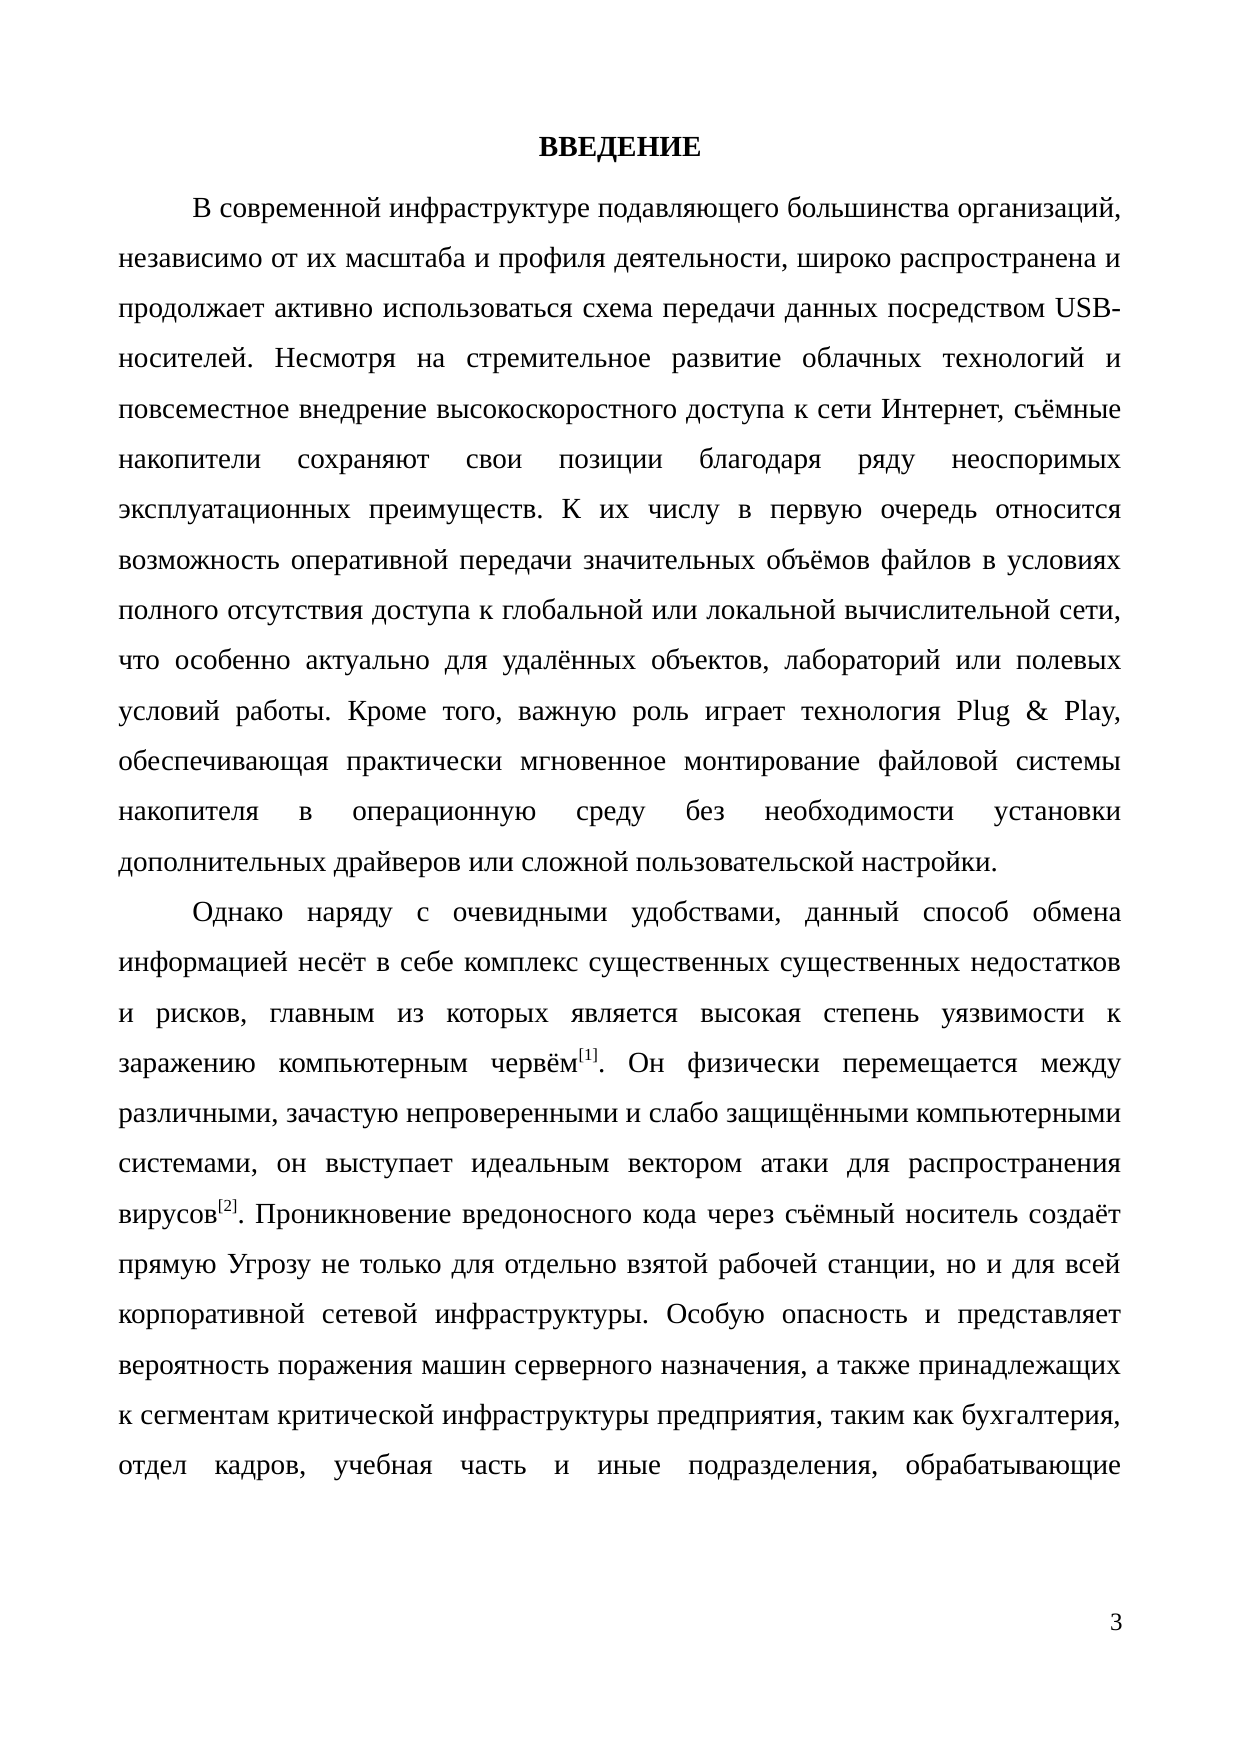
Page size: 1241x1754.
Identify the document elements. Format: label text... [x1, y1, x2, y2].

text Однако наряду с очевидными удобствами, данный способ обмена информацией несёт в себе комплекс существенных существенных недостатков и рисков, главным из которых является высокая степень уязвимости к заражению компьютерным червём[1]. Он физически перемещается между различными, зачастую непроверенными и слабо защищёнными компьютерными системами, он выступает идеальным вектором атаки для распространения вирусов[2]. Проникновение вредоносного кода через съёмный носитель создаёт прямую Угрозу не только для отдельно взятой рабочей станции, но и для всей корпоративной сетевой инфраструктуры. Особую опасность и представляет вероятность поражения машин серверного назначения, а также принадлежащих к сегментам критической инфраструктуры предприятия, таким как бухгалтерия, отдел кадров, учебная часть и иные подразделения, обрабатывающие [118, 894, 1122, 1481]
text ВВЕДЕНИЕ [118, 129, 1122, 162]
text В современной инфраструктуре подавляющего большинства организаций, независимо от их масштаба и профиля деятельности, широко распространена и продолжает активно использоваться схема передачи данных посредством USB-носителей. Несмотря на стремительное развитие облачных технологий и повсеместное внедрение высокоскоростного доступа к сети Интернет, съёмные накопители сохраняют свои позиции благодаря ряду неоспоримых эксплуатационных преимуществ. К их числу в первую очередь относится возможность оперативной передачи значительных объёмов файлов в условиях полного отсутствия доступа к глобальной или локальной вычислительной сети, что особенно актуально для удалённых объектов, лабораторий или полевых условий работы. Кроме того, важную роль играет технология Plug & Play, обеспечивающая практически мгновенное монтирование файловой системы накопителя в операционную среду без необходимости установки дополнительных драйверов или сложной пользовательской настройки. [118, 190, 1122, 877]
